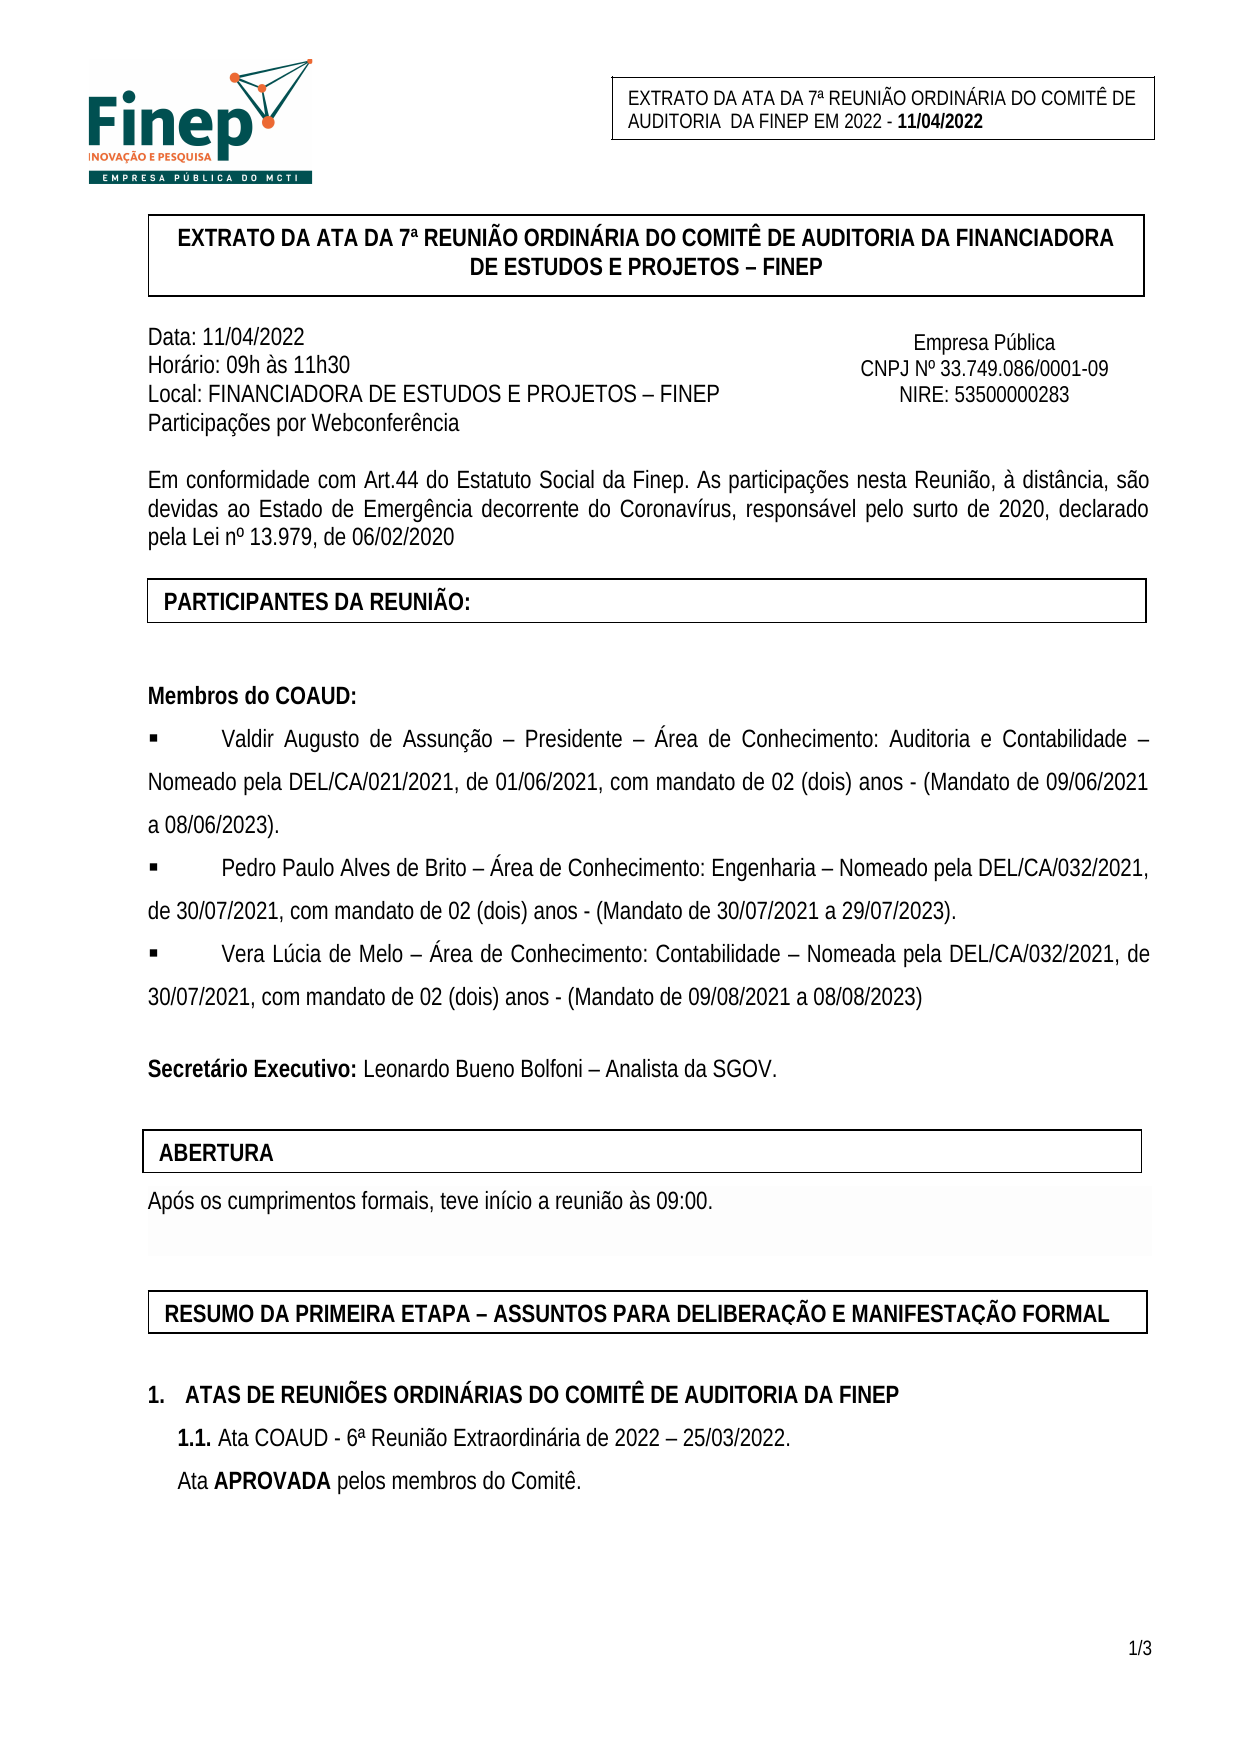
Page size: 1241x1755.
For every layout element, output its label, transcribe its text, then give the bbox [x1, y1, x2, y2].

text Local: FINANCIADORA DE ESTUDOS E PROJETOS – FINEP [148, 379, 839, 408]
text Secretário Executivo: Leonardo Bueno Bolfoni – Analista da SGOV. [148, 1054, 1152, 1082]
text NIRE: 53500000283 [854, 381, 1114, 408]
text Horário: 09h às 11h30 [148, 351, 839, 379]
text Em conformidade com Art.44 do Estatuto Social da Finep. As participações nesta Reunião, à distância, são devidas ao Estado de Emergência decorrente do Coronavírus, responsável pelo surto de 2020, declarado pela Lei nº 13.979, de 06/02/2020 [148, 465, 1152, 551]
text Participações por Webconferência [148, 408, 1152, 436]
list Valdir Augusto de Assunção – Presidente – Área de Conhecimento: Auditoria e Contabilidade – Nomeado pela DEL/CA/021/2021, de 01/06/2021, com mandato de 02 (dois) anos - (Mandato de 09/06/2021 a 08/06/2023). [148, 724, 1152, 839]
text Após os cumprimentos formais, teve início a reunião às 09:00. [148, 1186, 1152, 1214]
text Data: 11/04/2022 [148, 322, 839, 351]
text RESUMO DA PRIMEIRA ETAPA – ASSUNTOS PARA DELIBERAÇÃO E MANIFESTAÇÃO FORMAL [164, 1299, 1131, 1325]
text ABERTURA [159, 1138, 1126, 1164]
text [1129, 379, 1206, 408]
list ATAS DE REUNIÕES ORDINÁRIAS DO COMITÊ DE AUDITORIA DA FINEP [148, 1380, 1152, 1409]
list Ata COAUD - 6ª Reunião Extraordinária de 2022 – 25/03/2022. [177, 1423, 1152, 1452]
text Empresa Pública [854, 329, 1114, 355]
text [1129, 351, 1206, 379]
text CNPJ Nº 33.749.086/0001-09 [854, 355, 1114, 381]
text Membros do COAUD: [148, 681, 1206, 710]
list Pedro Paulo Alves de Brito – Área de Conhecimento: Engenharia – Nomeado pela DEL/CA/032/2021, de 30/07/2021, com mandato de 02 (dois) anos - (Mandato de 30/07/2021 a 29/07/2023). [148, 853, 1152, 925]
text EXTRATO DA ATA DA 7ª REUNIÃO ORDINÁRIA DO COMITÊ DE AUDITORIA DA FINANCIADORA DE ESTUDOS E PROJETOS – FINEP [164, 223, 1128, 281]
text Ata APROVADA pelos membros do Comitê. [177, 1466, 1152, 1495]
text PARTICIPANTES DA REUNIÃO: [163, 587, 1130, 614]
list Vera Lúcia de Melo – Área de Conhecimento: Contabilidade – Nomeada pela DEL/CA/032/2021, de 30/07/2021, com mandato de 02 (dois) anos - (Mandato de 09/08/2021 a 08/08/2023) [148, 939, 1152, 1011]
text [1129, 322, 1152, 351]
